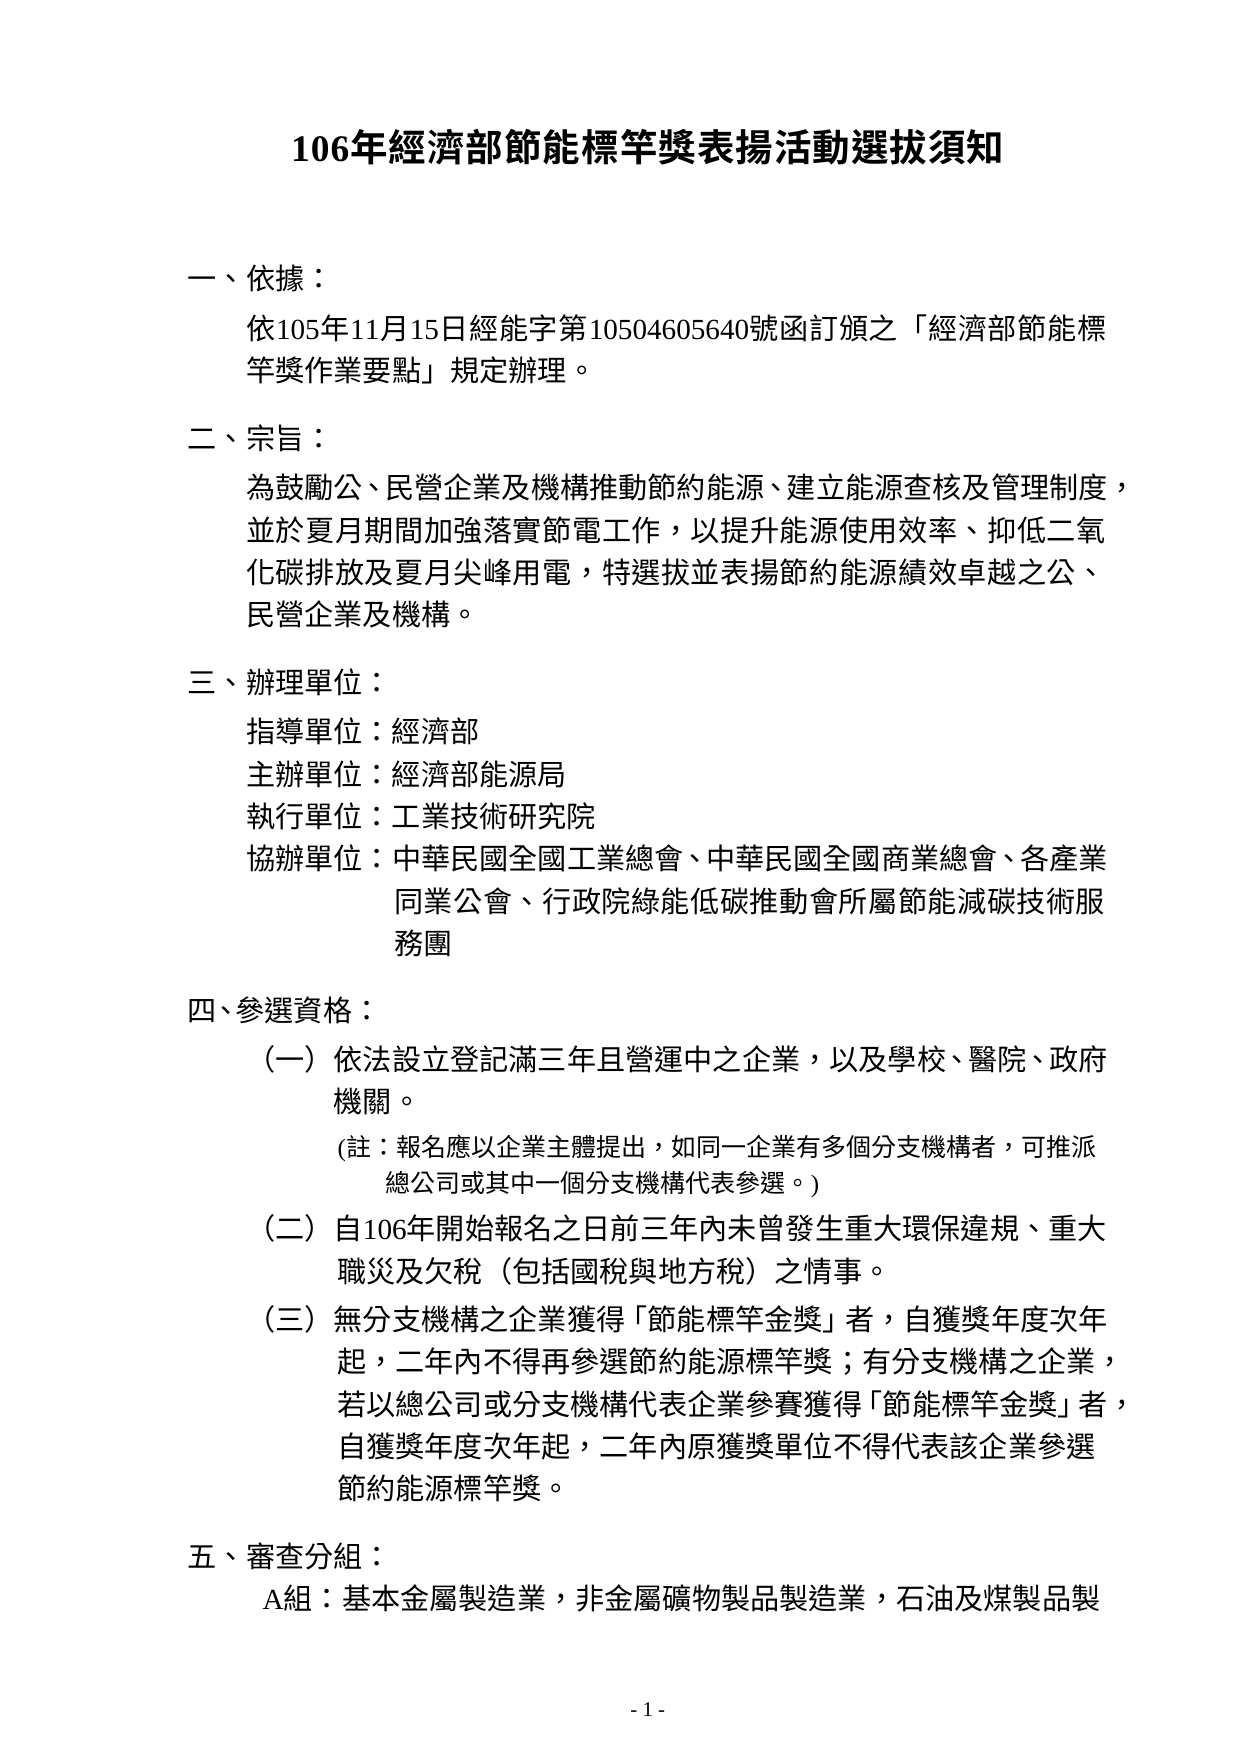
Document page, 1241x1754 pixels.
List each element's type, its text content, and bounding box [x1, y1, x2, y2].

text 為鼓勵公、民營企業及機構推動節約能源、建立能源查核及管理制度，並於夏月期間加強落實節電工作，以提升能源使用效率、抑低二氧化碳排放及夏月尖峰用電，特選拔並表揚節約能源績效卓越之公、民營企業及機構。 [246, 465, 1107, 634]
text 協辦單位：中華民國全國工業總會、中華民國全國商業總會、各產業同業公會、行政院綠能低碳推動會所屬節能減碳技術服務團 [246, 836, 1107, 963]
text 指導單位：經濟部 [187, 709, 1107, 751]
text A組：基本金屬製造業，非金屬礦物製品製造業，石油及煤製品製造業，汽車及其零件製造業，其他運輸工具及其零件製造業，電力供應業。 [262, 1576, 1107, 1618]
text 執行單位：工業技術研究院 [187, 794, 1107, 836]
subtitle 五、審查分組： [187, 1533, 1107, 1576]
subtitle 二、宗旨： [187, 415, 1107, 458]
text 主辦單位：經濟部能源局 [187, 751, 1107, 794]
text (註：報名應以企業主體提出，如同一企業有多個分支機構者，可推派總公司或其中一個分支機構代表參選。) [337, 1127, 1107, 1200]
text （二）自106年開始報名之日前三年內未曾發生重大環保違規、重大職災及欠稅（包括國稅與地方稅）之情事。 [246, 1206, 1107, 1291]
text （三）無分支機構之企業獲得「節能標竿金獎」者，自獲獎年度次年起，二年內不得再參選節約能源標竿獎；有分支機構之企業，若以總公司或分支機構代表企業參賽獲得「節能標竿金獎」者，自獲獎年度次年起，二年內原獲獎單位不得代表該企業參選節約能源標竿獎。 [246, 1297, 1107, 1508]
text 依105年11月15日經能字第10504605640號函訂頒之「經濟部節能標竿獎作業要點」規定辦理。 [246, 306, 1107, 390]
subtitle 三、辦理單位： [187, 659, 1107, 702]
text 106年經濟部節能標竿獎表揚活動選拔須知 [187, 118, 1107, 172]
subtitle 一、依據： [187, 256, 1107, 298]
subtitle 四、參選資格： [187, 988, 1107, 1030]
text （一）依法設立登記滿三年且營運中之企業，以及學校、醫院、政府機關。 [246, 1036, 1107, 1121]
